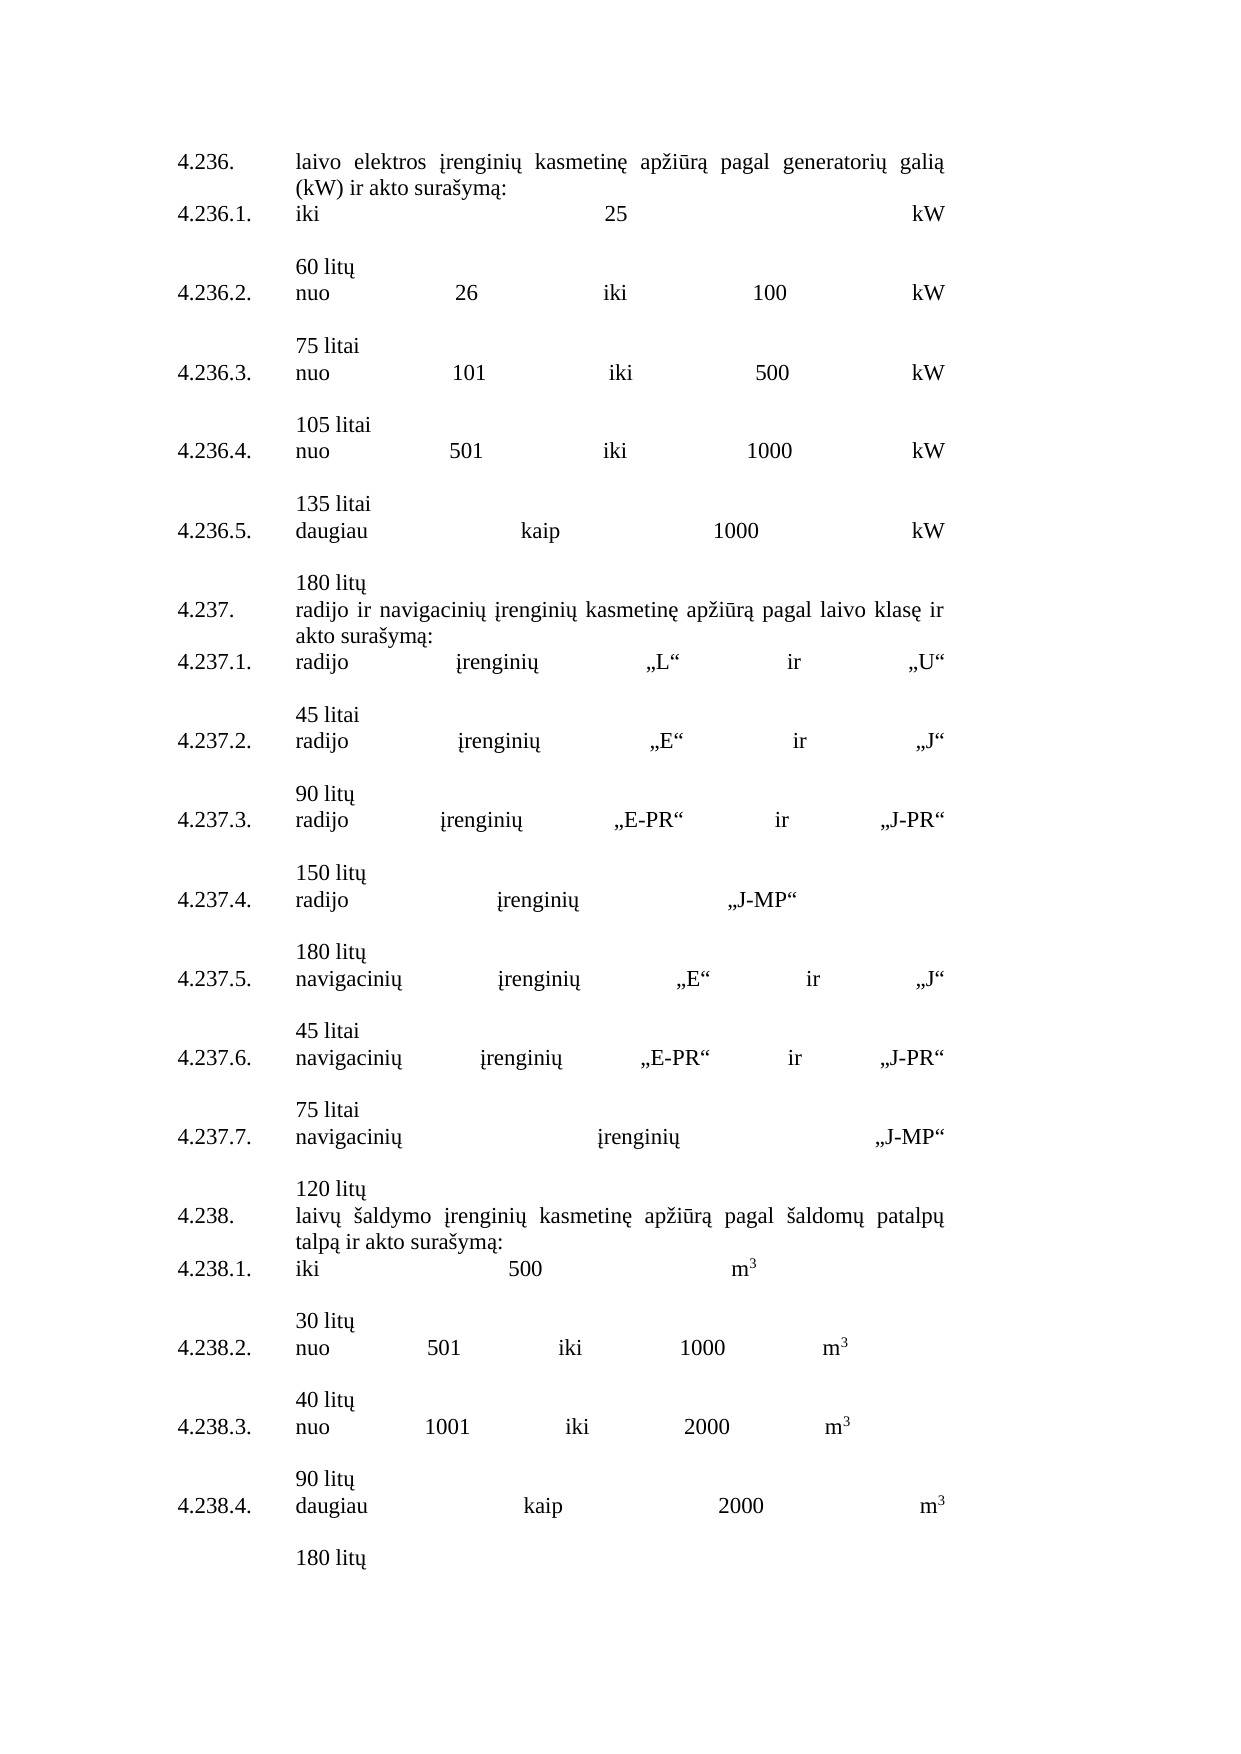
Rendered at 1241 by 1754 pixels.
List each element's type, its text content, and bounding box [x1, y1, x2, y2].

text 4.237.2. radijo įrenginių „E“ ir „J“ 90 litų [177, 727, 945, 807]
text 4.236.3. nuo 101 iki 500 kW 105 litai [177, 358, 945, 438]
text 4.236.5. daugiau kaip 1000 kW 180 litų [177, 517, 945, 596]
text 4.238.4. daugiau kaip 2000 m3 180 litų [177, 1492, 945, 1571]
text 4.238.2. nuo 501 iki 1000 m3 40 litų [177, 1334, 945, 1413]
text 4.238.3. nuo 1001 iki 2000 m3 90 litų [177, 1413, 945, 1492]
text 4.237.7. navigacinių įrenginių „J-MP“ 120 litų [177, 1123, 945, 1202]
text 4.237.3. radijo įrenginių „E-PR“ ir „J-PR“ 150 litų [177, 807, 945, 886]
text 4.237. radijo ir navigacinių įrenginių kasmetinę apžiūrą pagal laivo klasę ir akto surašymą: [177, 596, 945, 648]
text 4.237.5. navigacinių įrenginių „E“ ir „J“ 45 litai [177, 965, 945, 1044]
text 4.237.6. navigacinių įrenginių „E-PR“ ir „J-PR“ 75 litai [177, 1044, 945, 1123]
text 4.236.2. nuo 26 iki 100 kW 75 litai [177, 279, 945, 358]
text 4.236. laivo elektros įrenginių kasmetinę apžiūrą pagal generatorių galią (kW) ir akto surašymą: [177, 148, 945, 200]
text 4.236.4. nuo 501 iki 1000 kW 135 litai [177, 438, 945, 517]
text 4.238.1. iki 500 m3 30 litų [177, 1254, 945, 1334]
text 4.237.4. radijo įrenginių „J-MP“ 180 litų [177, 886, 945, 965]
text 4.237.1. radijo įrenginių „L“ ir „U“ 45 litai [177, 648, 945, 727]
text 4.238. laivų šaldymo įrenginių kasmetinę apžiūrą pagal šaldomų patalpų talpą ir akto surašymą: [177, 1202, 945, 1254]
text 4.236.1. iki 25 kW 60 litų [177, 200, 945, 279]
